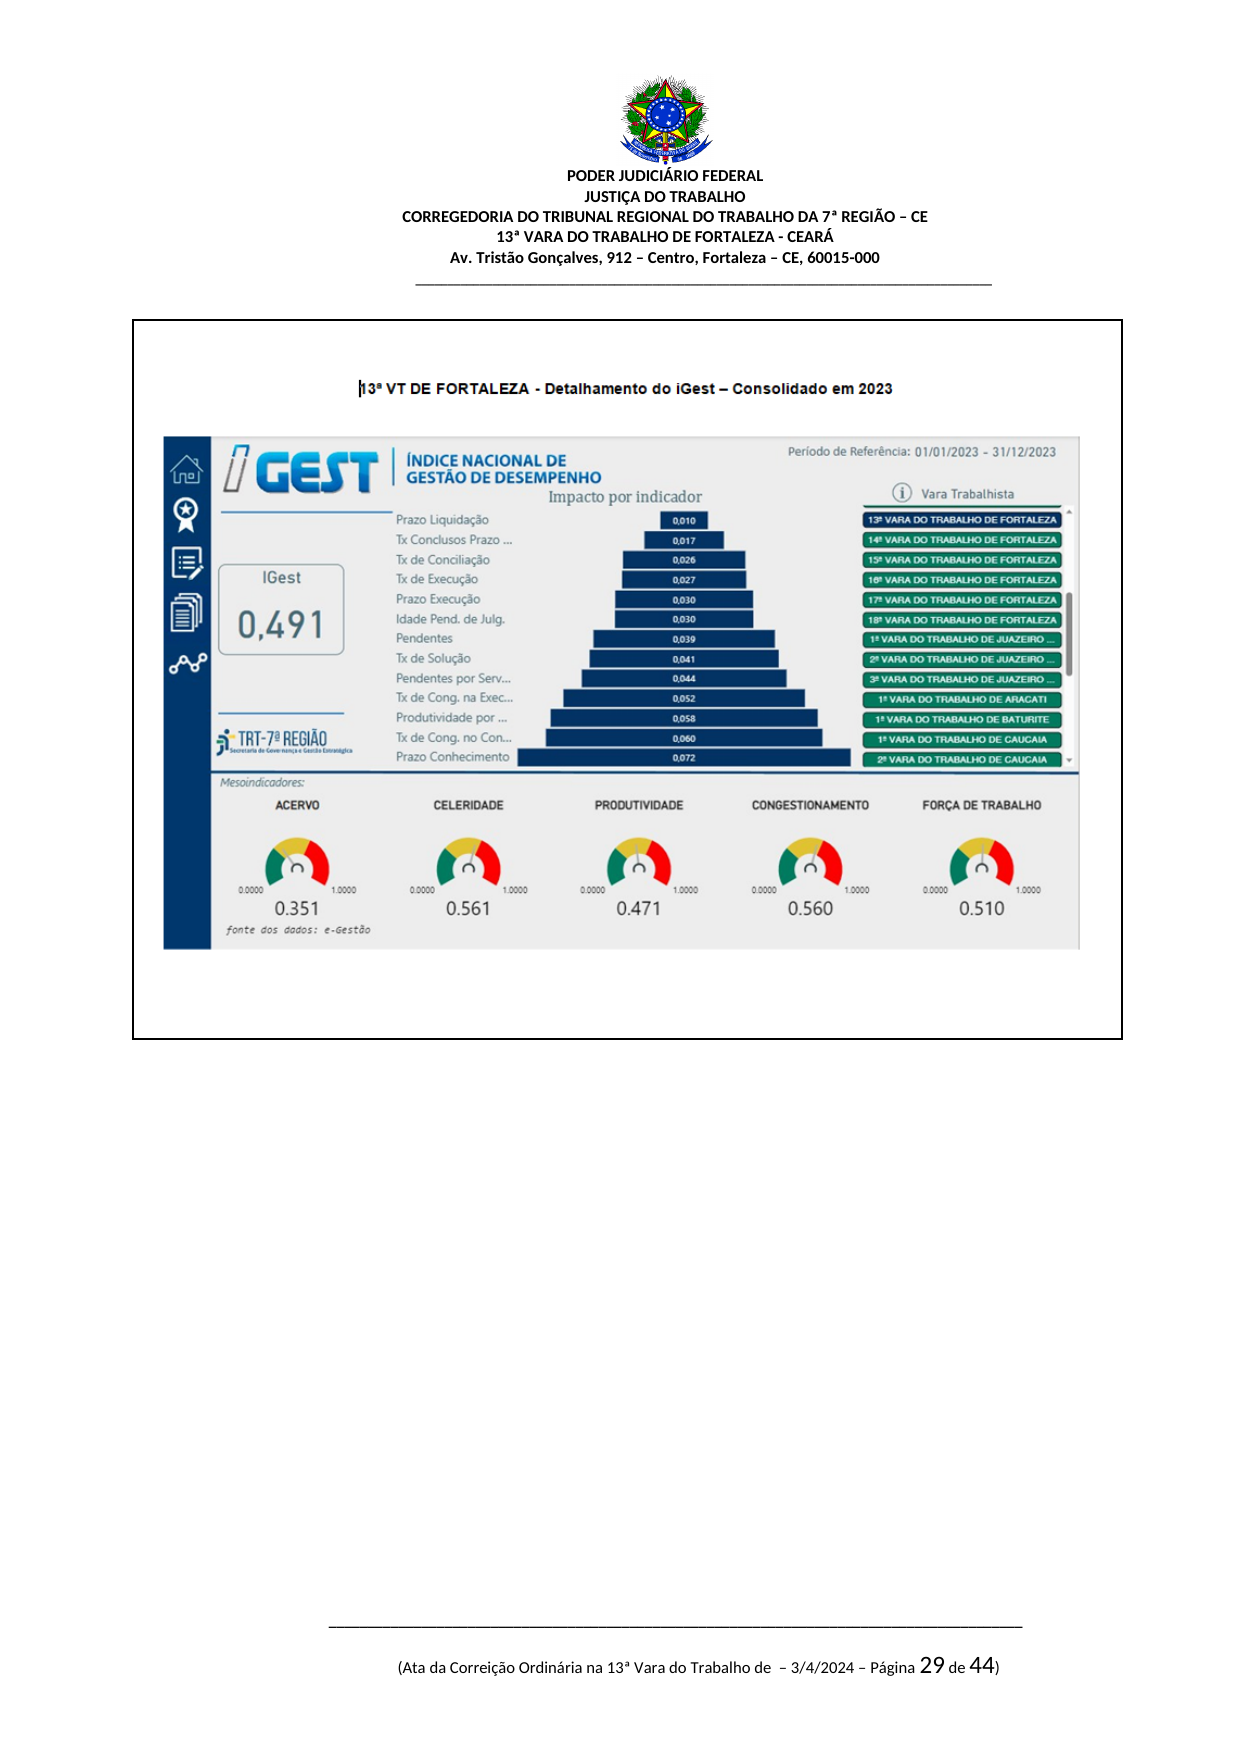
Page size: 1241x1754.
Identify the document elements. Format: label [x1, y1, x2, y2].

picture [615, 73, 715, 166]
picture [143, 331, 1109, 1003]
table_header [134, 321, 1121, 1038]
